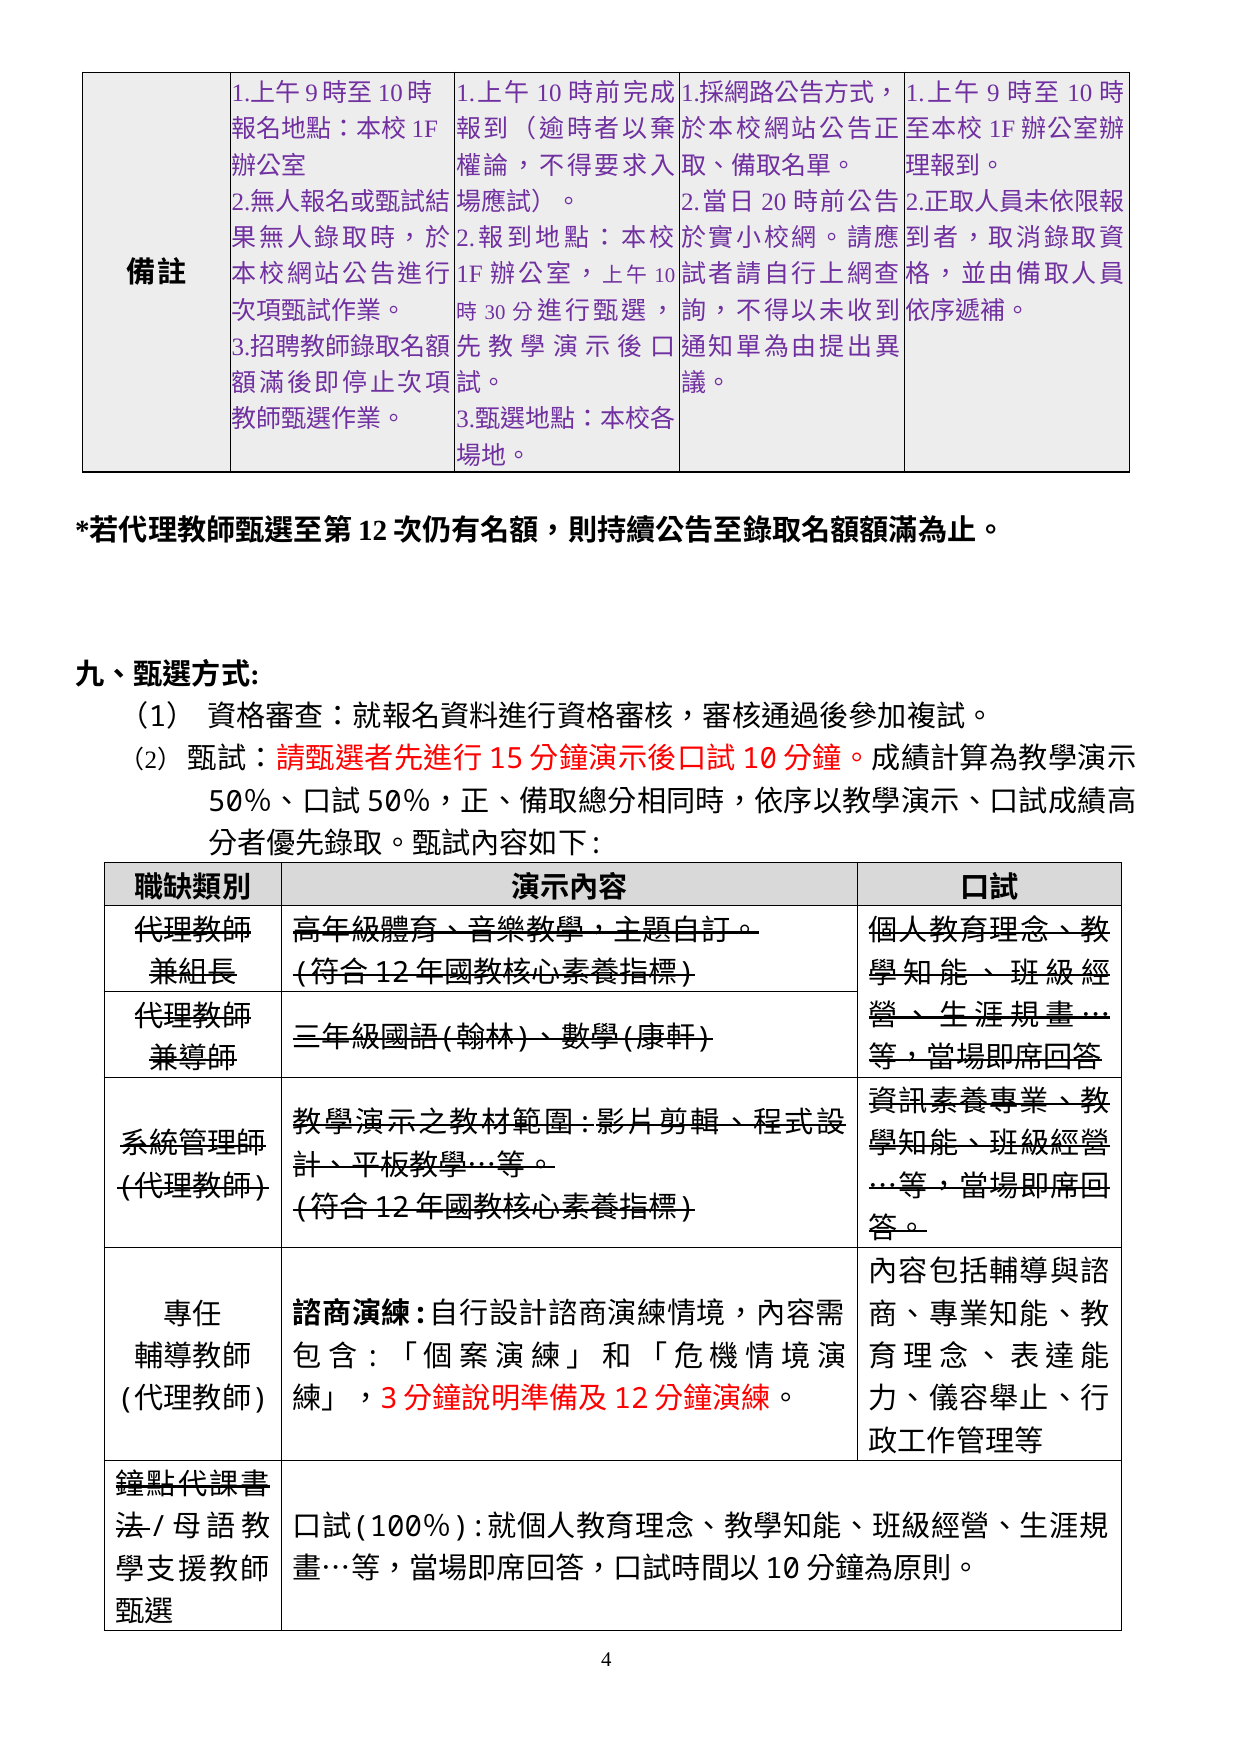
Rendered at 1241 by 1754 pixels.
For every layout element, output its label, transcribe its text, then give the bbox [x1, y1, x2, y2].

table_cell 內容包括輔導與諮商、專業知能、教育理念、表達能力、儀容舉止、行政工作管理等 [858, 1248, 1121, 1459]
table_cell 代理教師 兼組長 [105, 906, 281, 991]
list 資格審查：就報名資料進行資格審核，審核通過後參加複試。 [119, 692, 1137, 735]
list 甄試：請甄選者先進行15分鐘演示後口試10分鐘。成績計算為教學演示50％、口試50％，正、備取總分相同時，依序以教學演示、口試成績高分者優先錄取。甄試內容如下: [119, 735, 1137, 862]
table_cell 口試(100％):就個人教育理念、教學知能、班級經營、生涯規畫…等，當場即席回答，口試時間以10分鐘為原則。 [282, 1461, 1121, 1630]
table_cell 專任 輔導教師 (代理教師) [105, 1248, 281, 1459]
table_cell 鐘點代課書法/母語教學支援教師甄選 [105, 1461, 281, 1630]
table_cell 備註 [83, 73, 230, 471]
table_cell 教學演示之教材範圍:影片剪輯、程式設計、平板教學…等。 (符合12年國教核心素養指標) [282, 1078, 857, 1247]
table_header 職缺類別 [105, 863, 281, 905]
table_cell 諮商演練:自行設計諮商演練情境，內容需包含:「個案演練」和「危機情境演練」，3分鐘說明準備及12分鐘演練。 [282, 1248, 857, 1459]
table_cell 1.採網路公告方式，於本校網站公告正取、備取名單。 2.當日20時前公告於實小校網。請應試者請自行上網查詢，不得以未收到通知單為由提出異議。 [680, 73, 904, 471]
table_cell 高年級體育、音樂教學，主題自訂。 (符合12年國教核心素養指標) [282, 906, 857, 991]
table_cell 三年級國語(翰林)、數學(康軒) [282, 992, 857, 1077]
table_header 口試 [858, 863, 1121, 905]
text *若代理教師甄選至第12次仍有名額，則持續公告至錄取名額額滿為止。 [75, 506, 1137, 549]
table_header 演示內容 [282, 863, 857, 905]
table_cell 資訊素養專業、教學知能、班級經營…等，當場即席回答。 [858, 1078, 1121, 1247]
table_cell 1.上午10時前完成報到（逾時者以棄權論，不得要求入場應試）。 2.報到地點：本校1F辦公室，上午10時30分進行甄選，先教學演示後口試。 3.甄選地點：本校各場地。 [455, 73, 679, 471]
table_cell 系統管理師 (代理教師) [105, 1078, 281, 1247]
text 九、甄選方式: [75, 650, 1137, 692]
table_cell 1.上午9時至10時至本校1F辦公室辦理報到。 2.正取人員未依限報到者，取消錄取資格，並由備取人員依序遞補。 [905, 73, 1129, 471]
table_cell 1.上午9時至10時 報名地點：本校1F 辦公室 2.無人報名或甄試結果無人錄取時，於本校網站公告進行次項甄試作業。 3.招聘教師錄取名額額滿後即停止次項教師甄選作業。 [231, 73, 454, 471]
table_cell 個人教育理念、教學知能、班級經營、生涯規畫…等，當場即席回答 [858, 906, 1121, 1077]
table_cell 代理教師 兼導師 [105, 992, 281, 1077]
